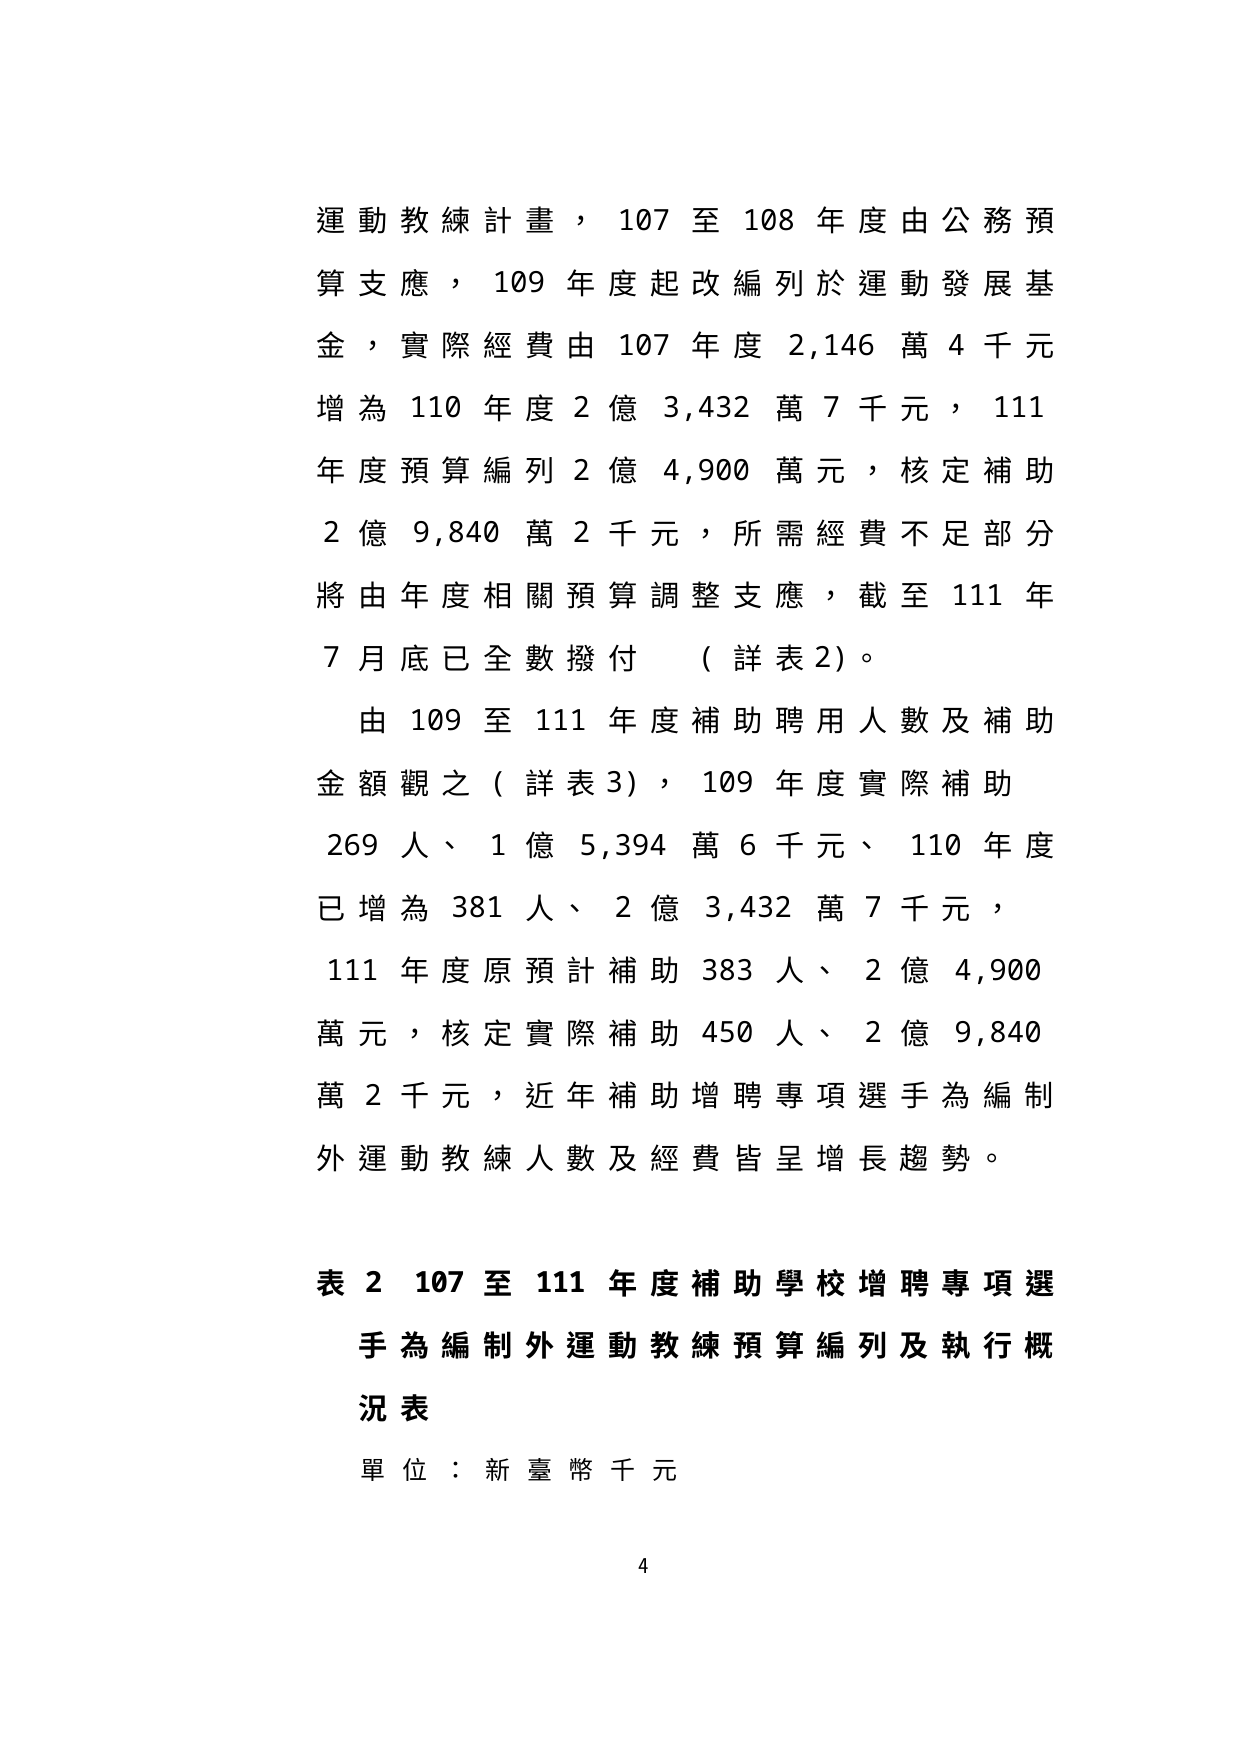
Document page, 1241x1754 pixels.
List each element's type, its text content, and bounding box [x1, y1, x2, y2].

text 表2 107至111年度補助學校增聘專項選手為編制外運動教練預算編列及執行概況表 單位：新臺幣千元 [244, 1240, 1060, 1490]
text 運動教練計畫，107至108年度由公務預算支應，109年度起改編列於運動發展基金，實際經費由107年度2,146萬4千元增為110年度2億3,432萬7千元，111年度預算編列2億4,900萬元，核定補助2億9,840萬2千元，所需經費不足部分將由年度相關預算調整支應，截至111年7月底已全數撥付 (詳表2)。 [274, 177, 1060, 677]
text 由109至111年度補助聘用人數及補助金額觀之(詳表3)，109年度實際補助269人、1億5,394萬6千元、110年度已增為381人、2億3,432萬7千元，111年度原預計補助383人、2億4,900萬元，核定實際補助450人、2億9,840萬2千元，近年補助增聘專項選手為編制外運動教練人數及經費皆呈增長趨勢。 [274, 677, 1060, 1177]
